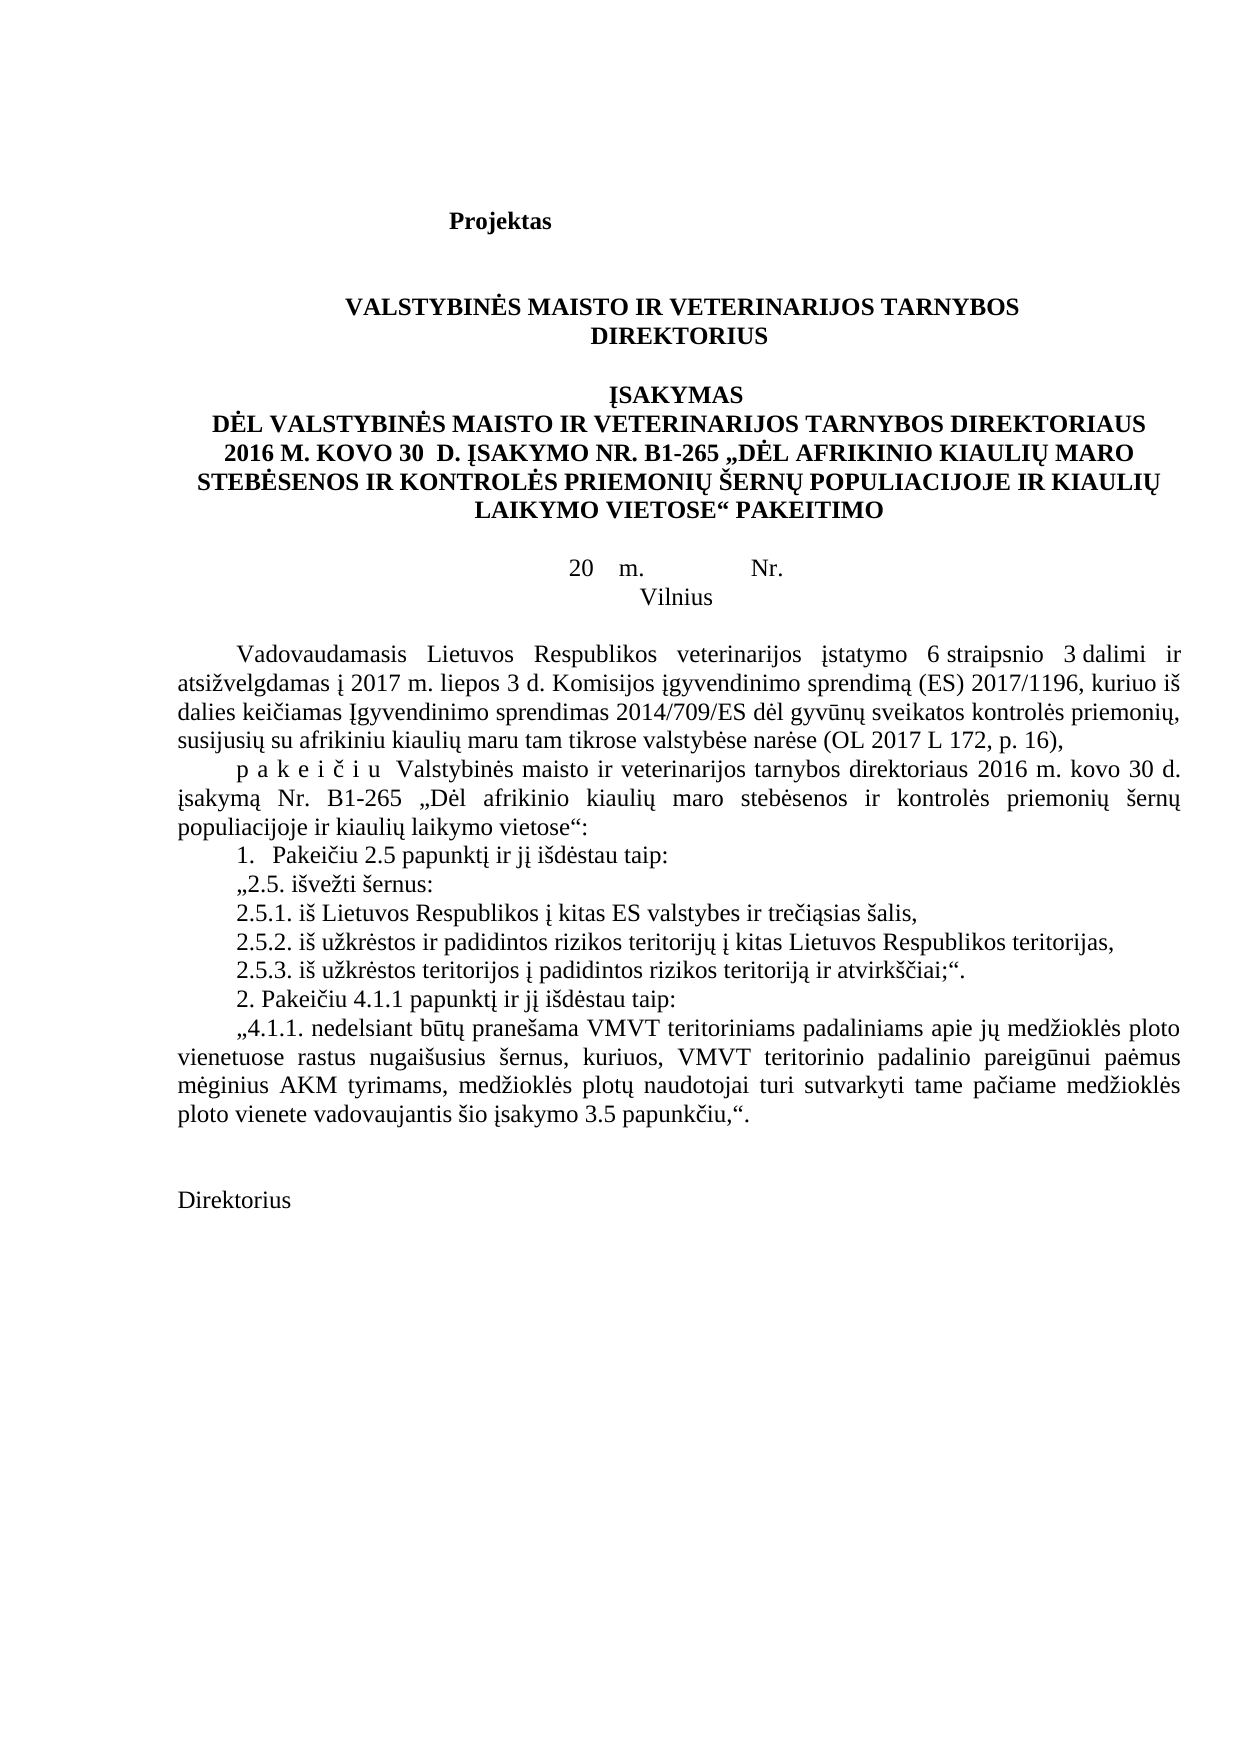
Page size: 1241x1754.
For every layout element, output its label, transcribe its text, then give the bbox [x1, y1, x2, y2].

text „2.5. išvežti šernus: [177, 869, 1181, 898]
text 20 m. Nr. [177, 553, 1181, 582]
text Direktorius [177, 1185, 1181, 1214]
text VALSTYBINĖS MAISTO IR VETERINARIJOS TARNYBOS [177, 292, 1181, 321]
text 2. Pakeičiu 4.1.1 papunktį ir jį išdėstau taip: [177, 984, 1181, 1013]
text p a k e i č i u Valstybinės maisto ir veterinarijos tarnybos direktoriaus 2016 m. kovo 30 d. įsakymą Nr. B1-265 „Dėl afrikinio kiaulių maro stebėsenos ir kontrolės priemonių šernų populiacijoje ir kiaulių laikymo vietose“: [177, 754, 1181, 840]
text 1. Pakeičiu 2.5 papunktį ir jį išdėstau taip: [177, 840, 1181, 869]
text DĖL VALSTYBINĖS MAISTO IR VETERINARIJOS TARNYBOS DIREKTORIAUS 2016 M. KOVO 30 D. ĮSAKYMO NR. B1-265 „DĖL AFRIKINIO KIAULIŲ MARO STEBĖSENOS IR KONTROLĖS PRIEMONIŲ ŠERNŲ POPULIACIJOJE IR KIAULIŲ LAIKYMO VIETOSE“ PAKEITIMO [177, 409, 1181, 524]
text Vadovaudamasis Lietuvos Respublikos veterinarijos įstatymo 6 straipsnio 3 dalimi ir atsižvelgdamas į 2017 m. liepos 3 d. Komisijos įgyvendinimo sprendimą (ES) 2017/1196, kuriuo iš dalies keičiamas Įgyvendinimo sprendimas 2014/709/ES dėl gyvūnų sveikatos kontrolės priemonių, susijusių su afrikiniu kiaulių maru tam tikrose valstybėse narėse (OL 2017 L 172, p. 16), [177, 639, 1181, 754]
text ĮSAKYMAS [177, 380, 1181, 409]
text Vilnius [177, 582, 1181, 610]
text 2.5.3. iš užkrėstos teritorijos į padidintos rizikos teritoriją ir atvirkščiai;“. [177, 955, 1181, 984]
text Projektas [177, 206, 1181, 235]
text 2.5.2. iš užkrėstos ir padidintos rizikos teritorijų į kitas Lietuvos Respublikos teritorijas, [177, 927, 1181, 955]
text 2.5.1. iš Lietuvos Respublikos į kitas ES valstybes ir trečiąsias šalis, [177, 898, 1181, 927]
text DIREKTORIUS [177, 321, 1181, 350]
text „4.1.1. nedelsiant būtų pranešama VMVT teritoriniams padaliniams apie jų medžioklės ploto vienetuose rastus nugaišusius šernus, kuriuos, VMVT teritorinio padalinio pareigūnui paėmus mėginius AKM tyrimams, medžioklės plotų naudotojai turi sutvarkyti tame pačiame medžioklės ploto vienete vadovaujantis šio įsakymo 3.5 papunkčiu,“. [177, 1013, 1181, 1128]
